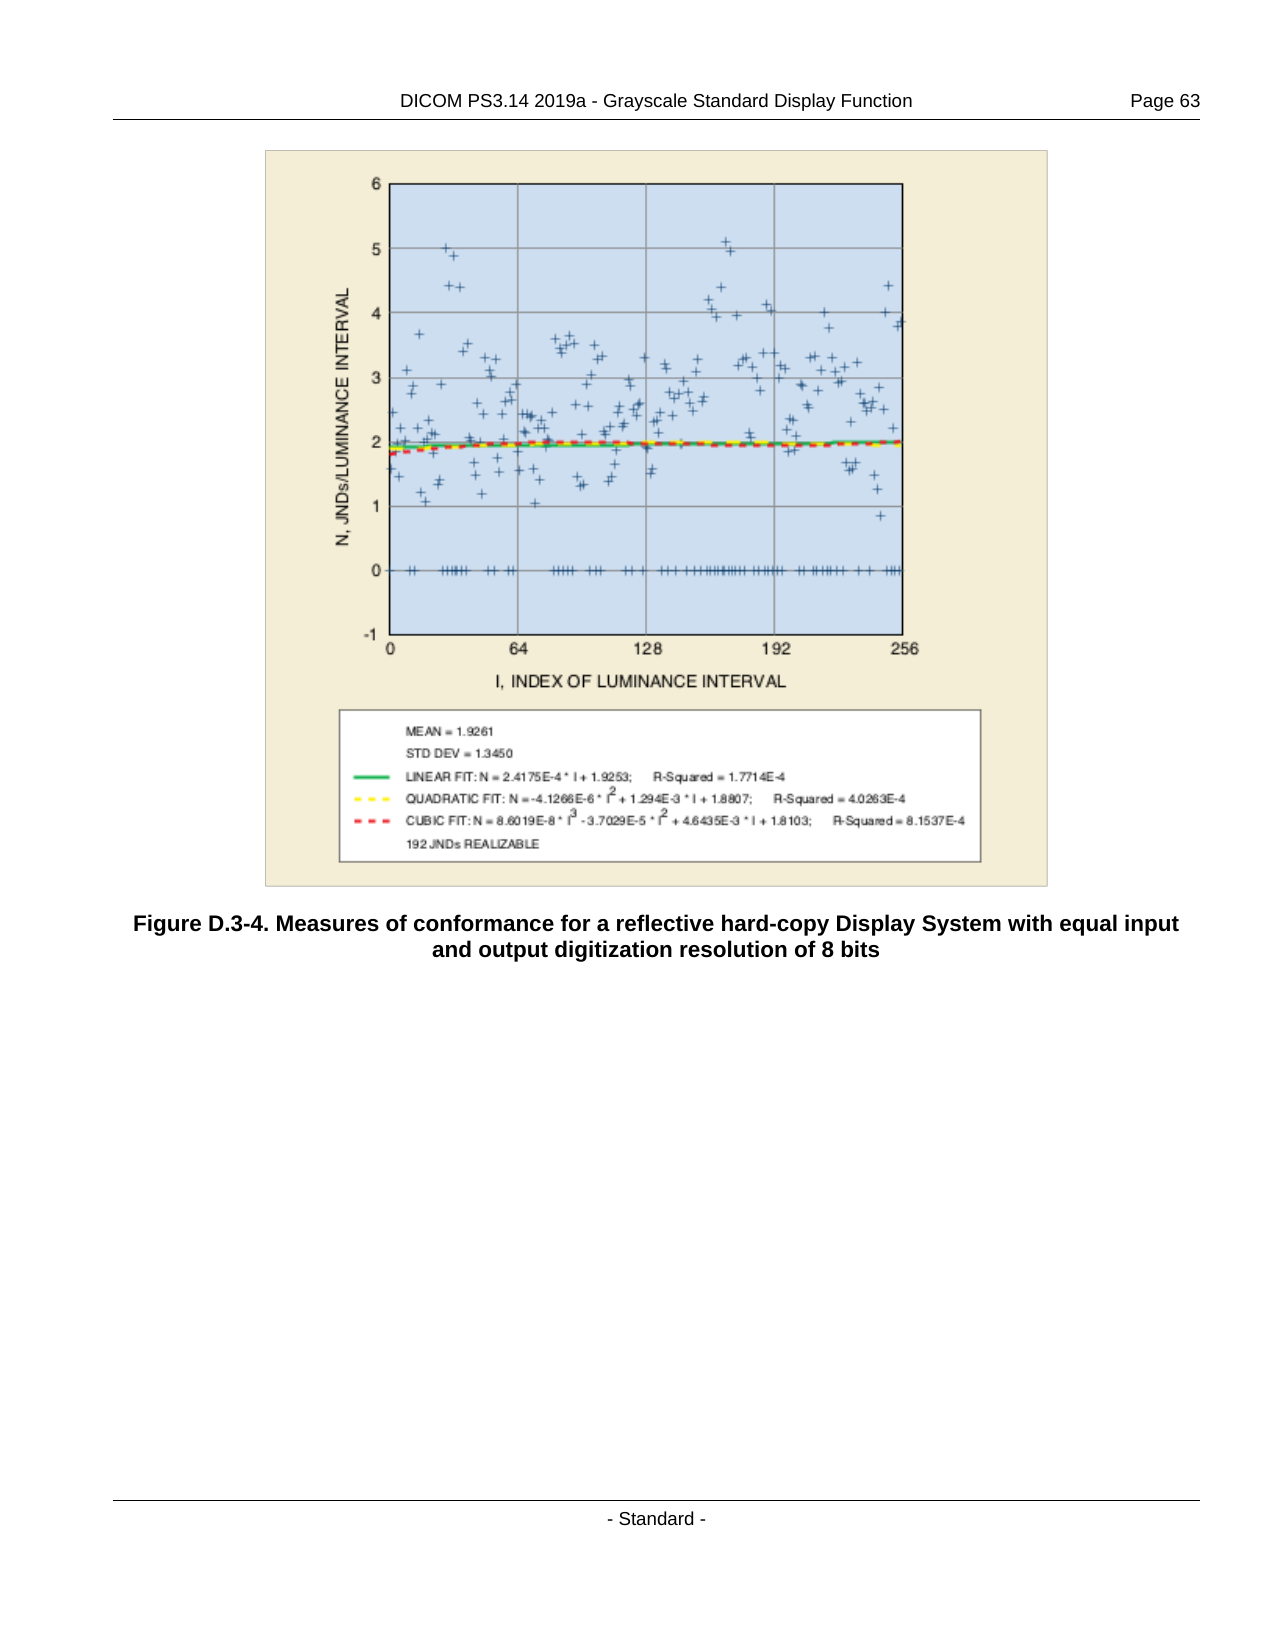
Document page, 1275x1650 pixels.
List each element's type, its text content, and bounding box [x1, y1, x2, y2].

text Figure D.3-4. Measures of conformance for a reflective hard-copy Display System with equal input and output digitization resolution of 8 bits [112, 910, 1200, 962]
picture [264, 150, 1049, 888]
